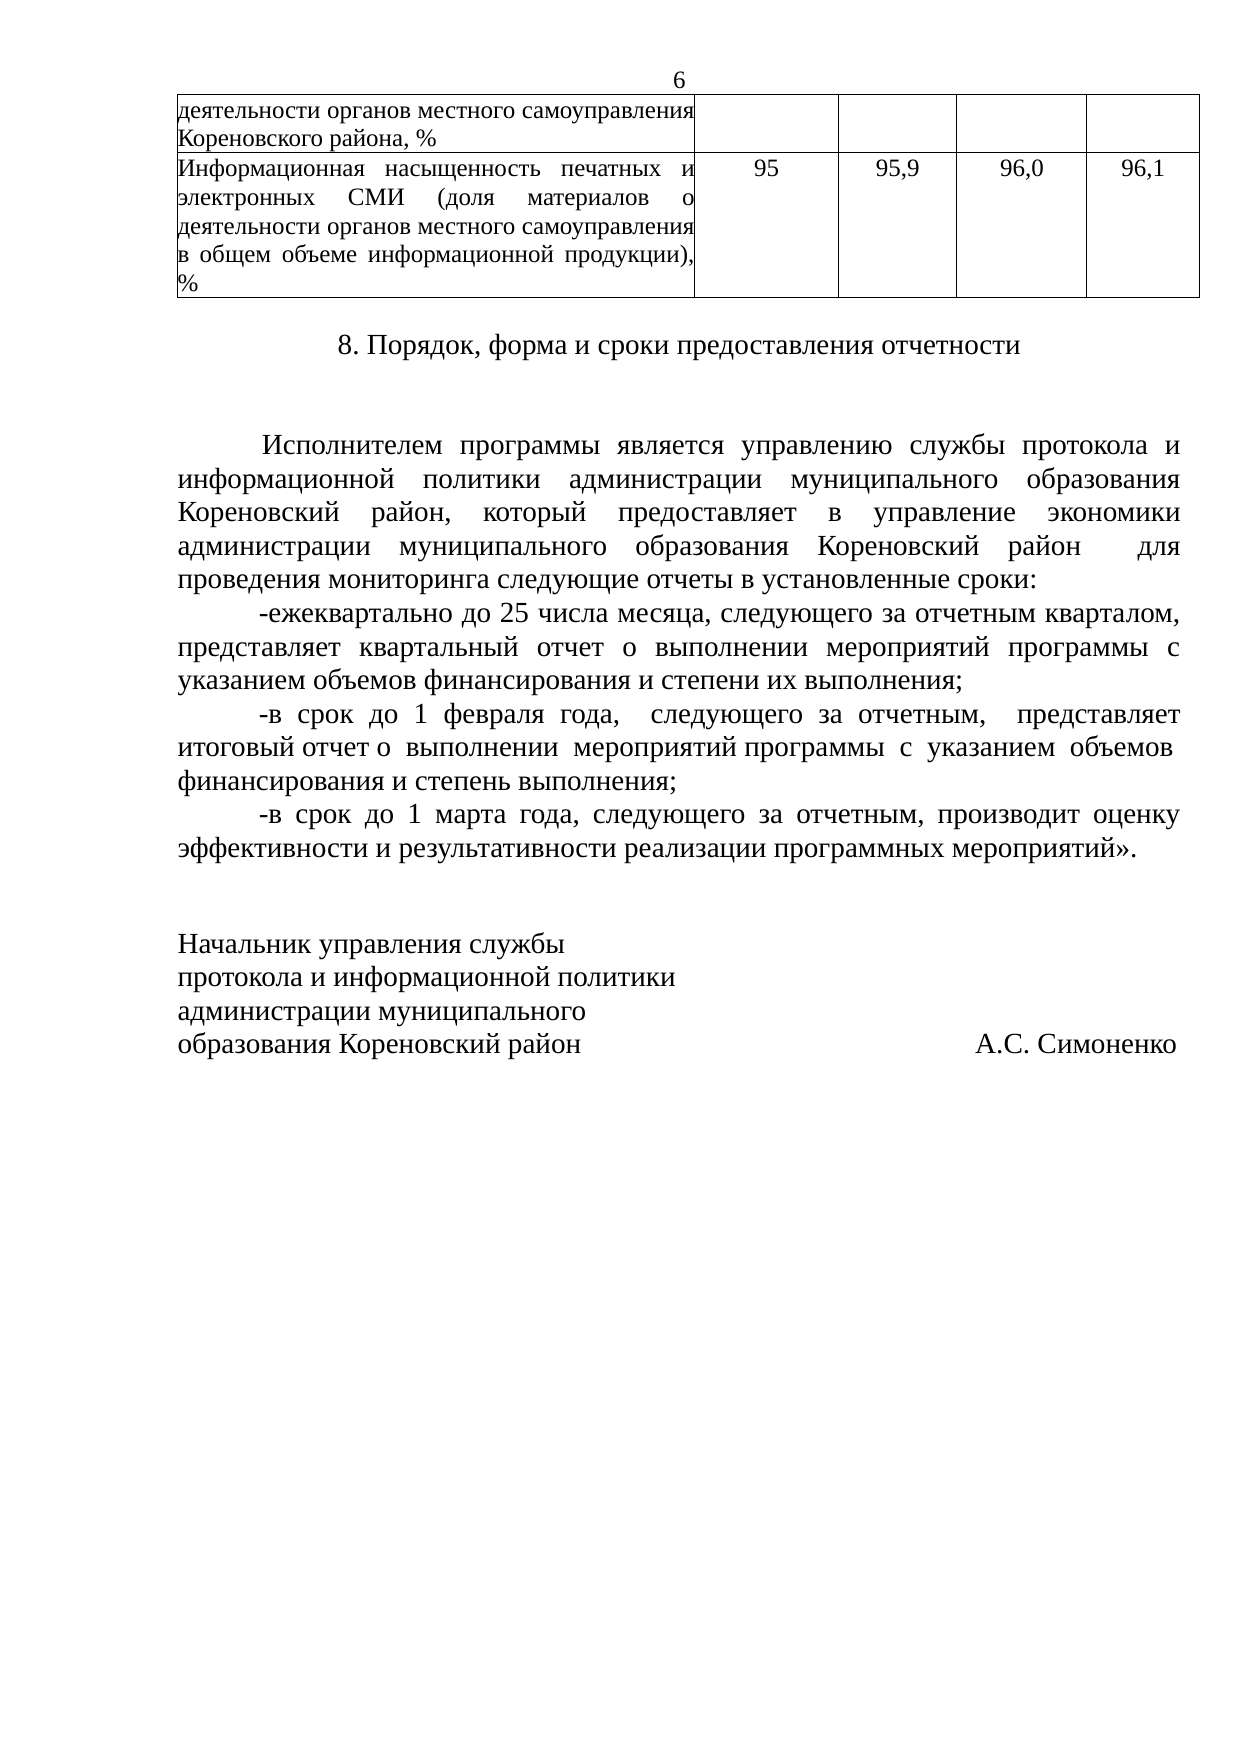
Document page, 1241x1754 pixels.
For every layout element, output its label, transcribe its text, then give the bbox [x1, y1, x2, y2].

text 8. Порядок, форма и сроки предоставления отчетности [177, 327, 1181, 360]
table_cell [695, 95, 838, 152]
table_cell Информационная насыщенность печатных и электронных СМИ (доля материалов о деятельности органов местного самоуправления в общем объеме информационной продукции), % [178, 153, 694, 297]
text Исполнителем программы является управлению службы протокола и информационной политики администрации муниципального образования Кореновский район, который предоставляет в управление экономики администрации муниципального образования Кореновский район для проведения мониторинга следующие отчеты в установленные сроки: [177, 427, 1181, 595]
text образования Кореновский район А.С. Симоненко [177, 1026, 1181, 1060]
table_cell 96,1 [1087, 153, 1199, 297]
table_cell [957, 95, 1086, 152]
table_cell [1087, 95, 1199, 152]
text администрации муниципального [177, 993, 1181, 1026]
table_cell 96,0 [957, 153, 1086, 297]
text Начальник управления службы [177, 926, 1181, 959]
text -ежеквартально до 25 числа месяца, следующего за отчетным кварталом, представляет квартальный отчет о выполнении мероприятий программы с указанием объемов финансирования и степени их выполнения; [177, 595, 1181, 696]
text -в срок до 1 марта года, следующего за отчетным, производит оценку эффективности и результативности реализации программных мероприятий». [177, 796, 1181, 863]
table_cell [839, 95, 956, 152]
text финансирования и степень выполнения; [177, 763, 1181, 796]
table_cell 95,9 [839, 153, 956, 297]
table_cell 95 [695, 153, 838, 297]
text протокола и информационной политики [177, 959, 1181, 993]
text -в срок до 1 февраля года, следующего за отчетным, представляет итоговый отчет о выполнении мероприятий программы с указанием объемов [177, 696, 1181, 763]
table_cell деятельности органов местного самоуправления Кореновского района, % [178, 95, 694, 152]
